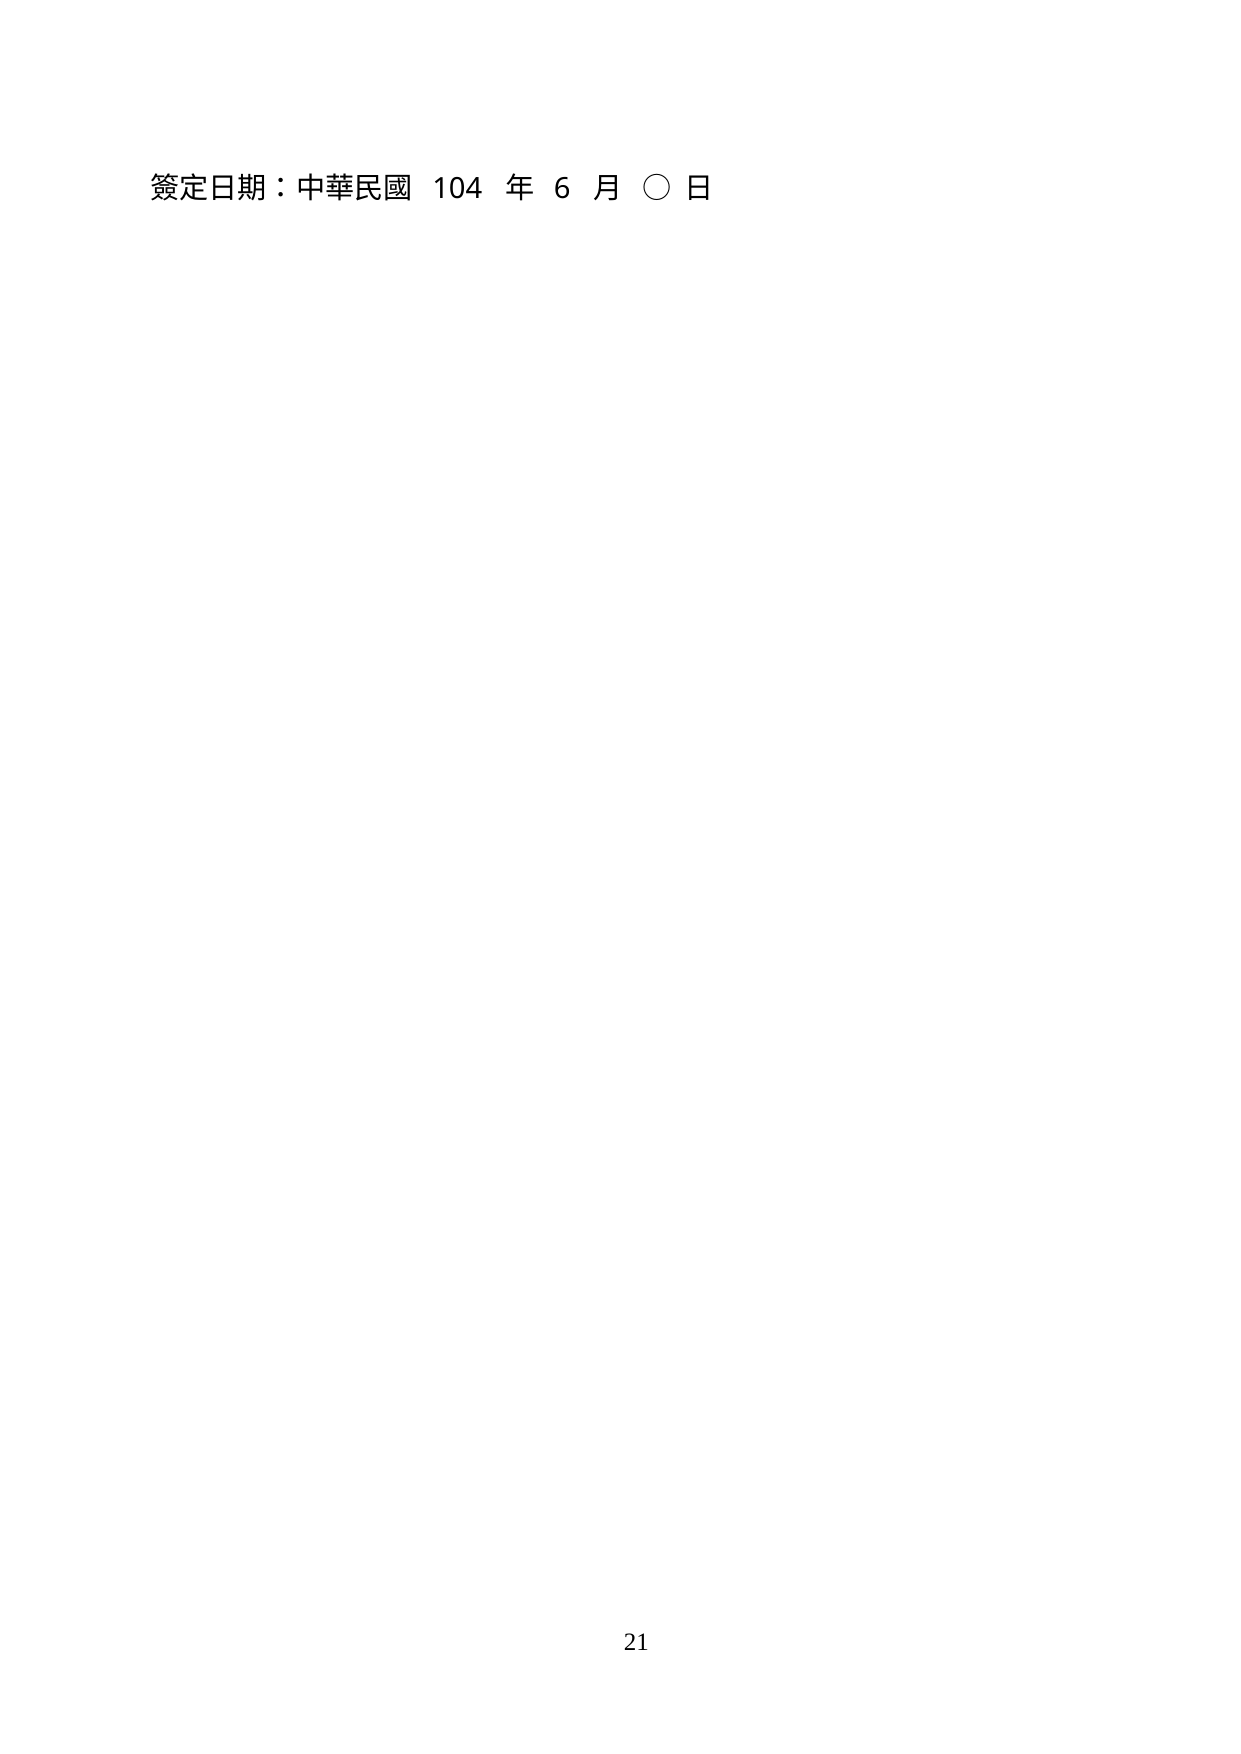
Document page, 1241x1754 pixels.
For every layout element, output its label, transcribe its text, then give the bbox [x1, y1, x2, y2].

text 簽定日期：中華民國 104 年 6 月 ○ 日 [150, 148, 1122, 223]
